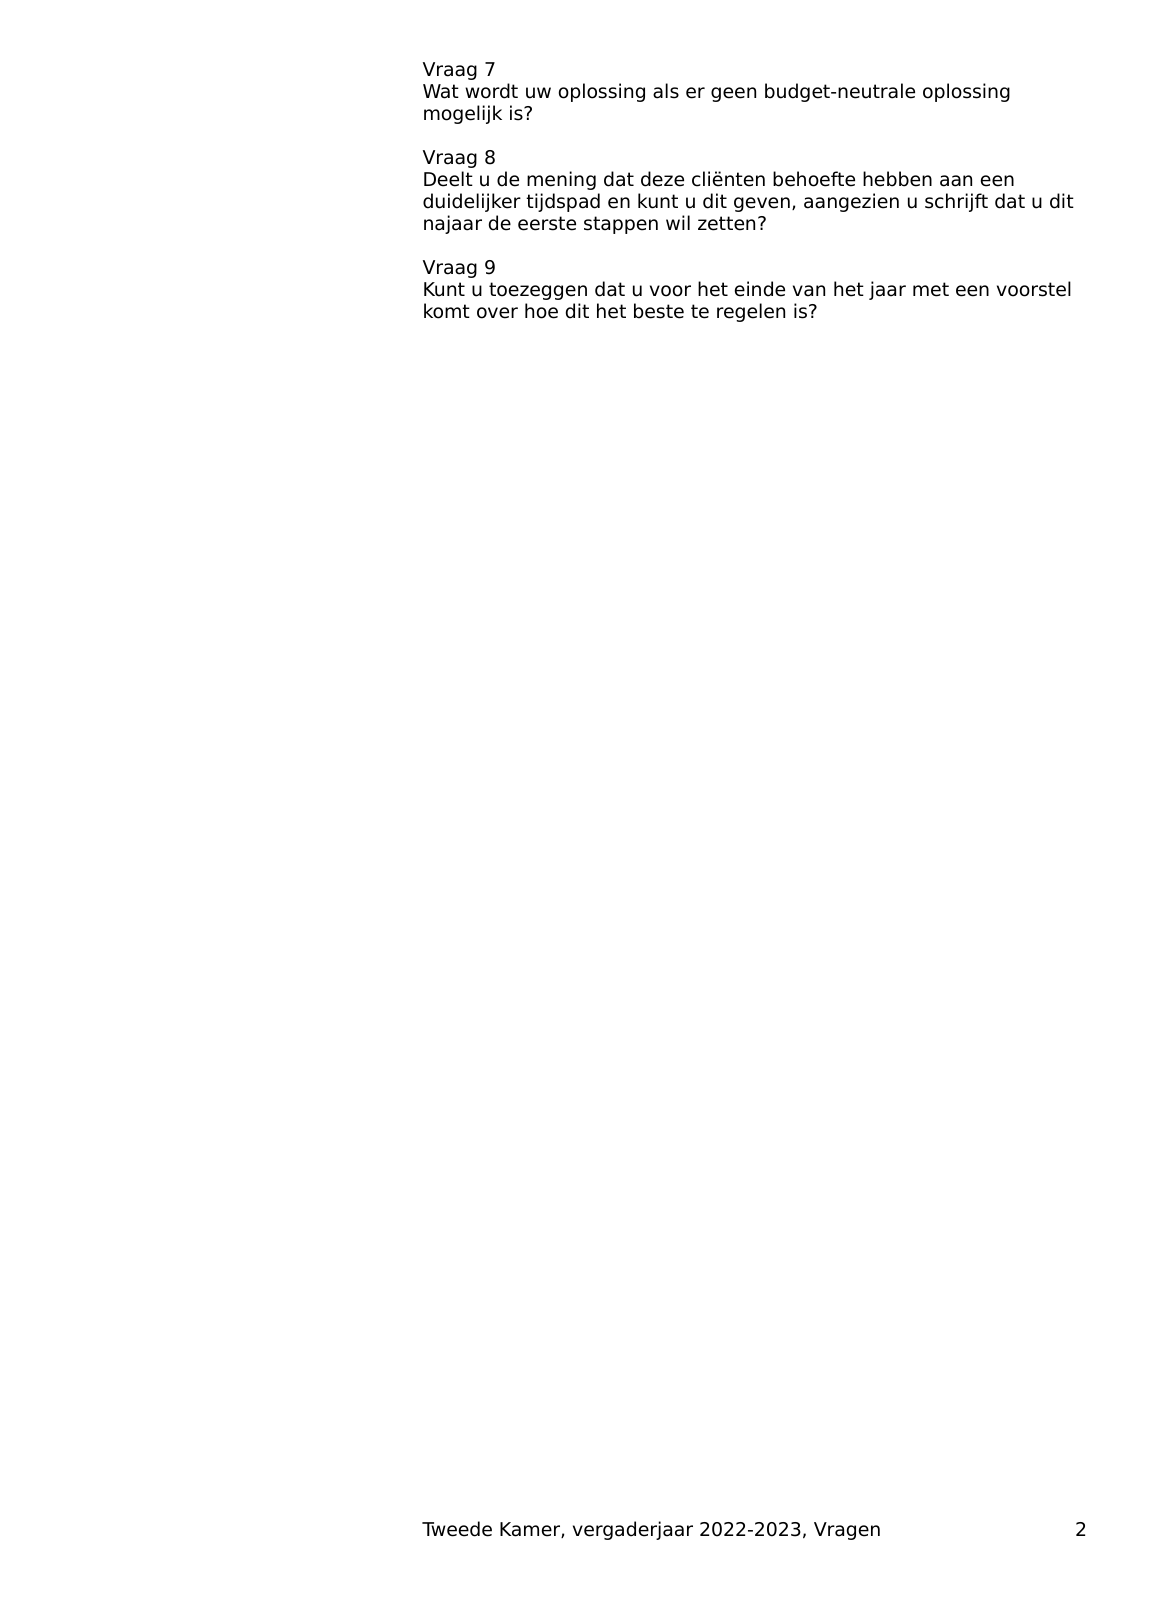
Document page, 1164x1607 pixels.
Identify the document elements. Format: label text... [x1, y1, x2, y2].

text Vraag 7 [422, 59, 1087, 81]
text Wat wordt uw oplossing als er geen budget-neutrale oplossing mogelijk is? [422, 81, 1087, 125]
text Vraag 8 [422, 147, 1087, 169]
text Kunt u toezeggen dat u voor het einde van het jaar met een voorstel komt over hoe dit het beste te regelen is? [422, 279, 1087, 323]
text Deelt u de mening dat deze cliënten behoefte hebben aan een duidelijker tijdspad en kunt u dit geven, aangezien u schrijft dat u dit najaar de eerste stappen wil zetten? [422, 169, 1087, 235]
text Vraag 9 [422, 257, 1087, 279]
